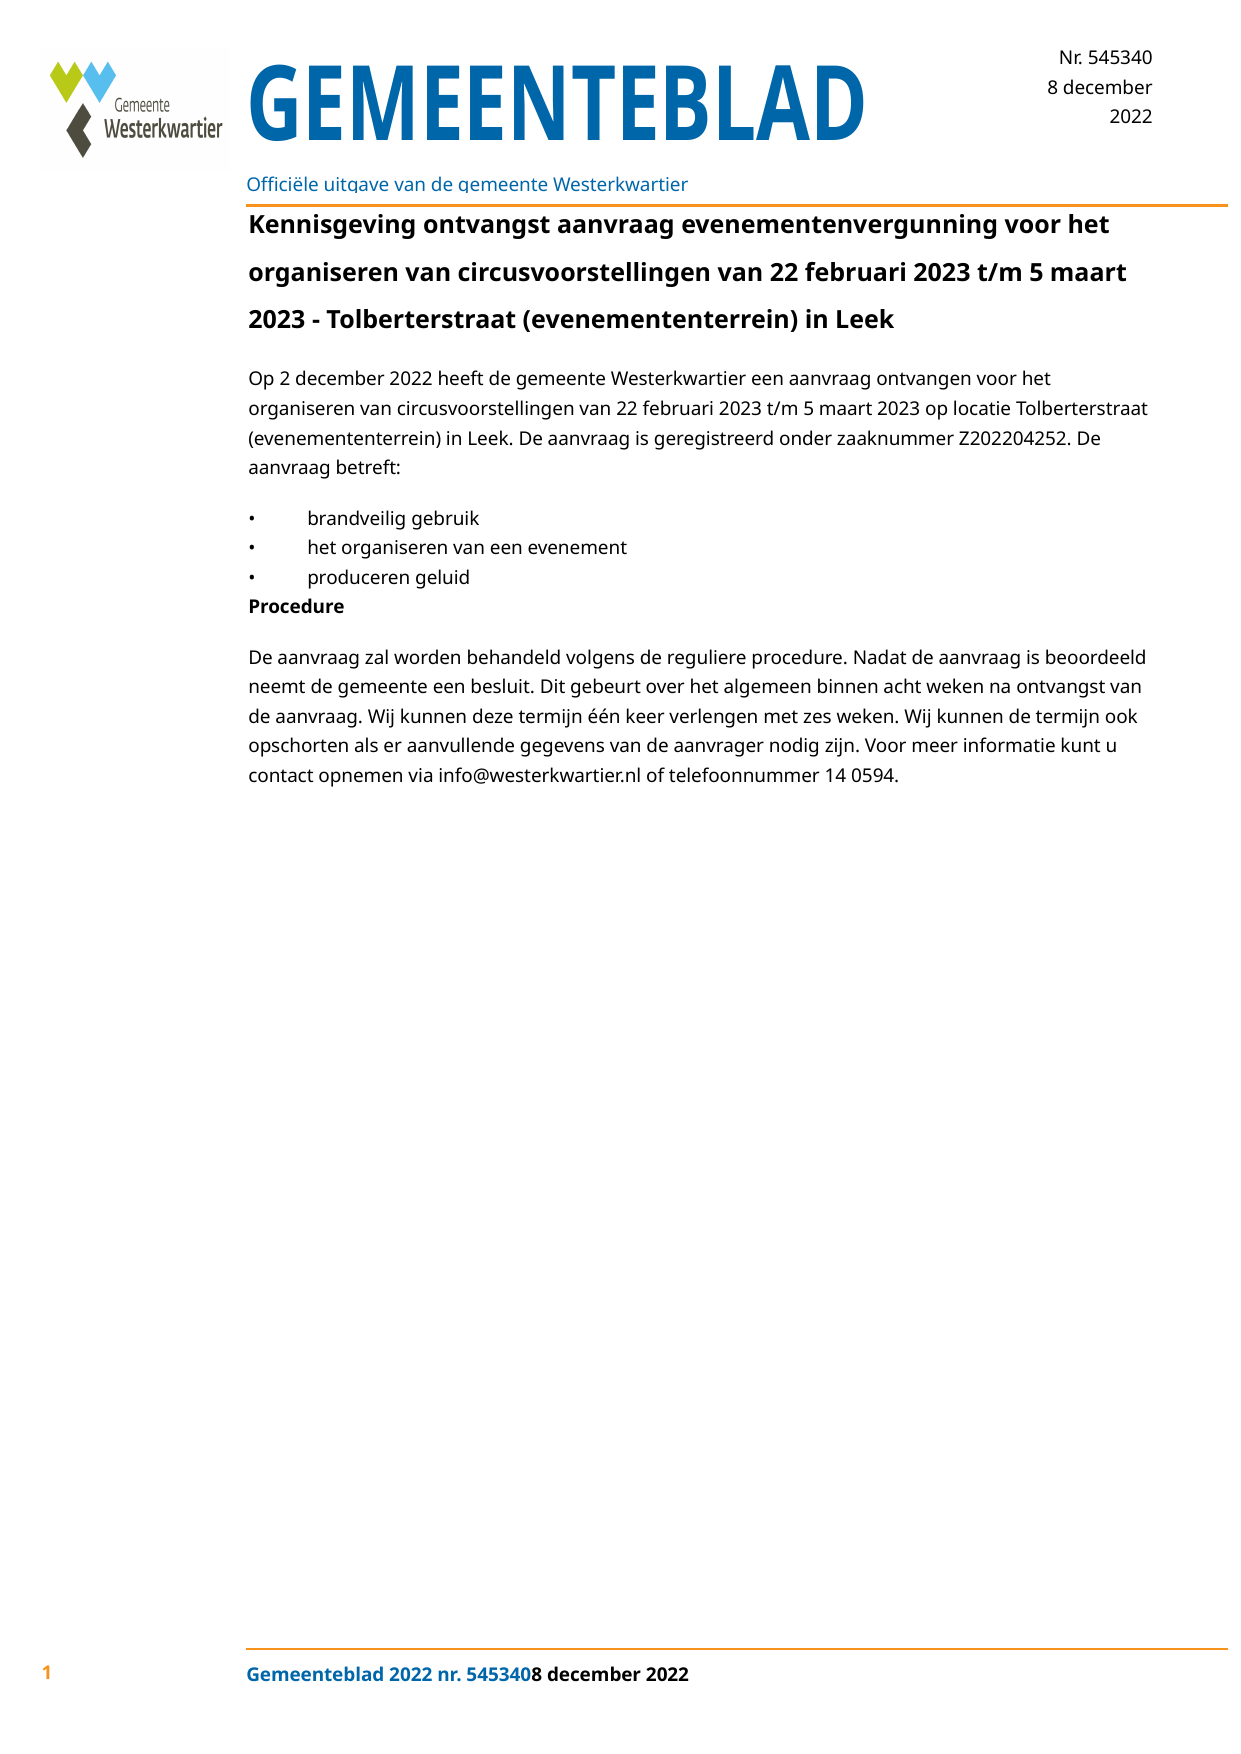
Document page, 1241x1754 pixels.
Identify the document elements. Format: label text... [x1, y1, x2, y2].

text Op 2 december 2022 heeft de gemeente Westerkwartier een aanvraag ontvangen voor het organiseren van circusvoorstellingen van 22 februari 2023 t/m 5 maart 2023 op locatie Tolberterstraat (evenemententerrein) in Leek. De aanvraag is geregistreerd onder zaaknummer Z202204252. De aanvraag betreft: [248, 366, 1152, 480]
list produceren geluid [248, 564, 1152, 589]
text Kennisgeving ontvangst aanvraag evenementenvergunning voor het organiseren van circusvoorstellingen van 22 februari 2023 t/m 5 maart 2023 - Tolberterstraat (evenemententerrein) in Leek [248, 207, 1152, 336]
text De aanvraag zal worden behandeld volgens de reguliere procedure. Nadat de aanvraag is beoordeeld neemt de gemeente een besluit. Dit gebeurt over het algemeen binnen acht weken na ontvangst van de aanvraag. Wij kunnen deze termijn één keer verlengen met zes weken. Wij kunnen de termijn ook opschorten als er aanvullende gegevens van de aanvrager nodig zijn. Voor meer informatie kunt u contact opnemen via info@westerkwartier.nl of telefoonnummer 14 0594. [248, 644, 1152, 788]
list het organiseren van een evenement [248, 534, 1152, 560]
picture [41, 47, 231, 172]
text Procedure [248, 593, 1152, 619]
list brandveilig gebruik [248, 505, 1152, 530]
